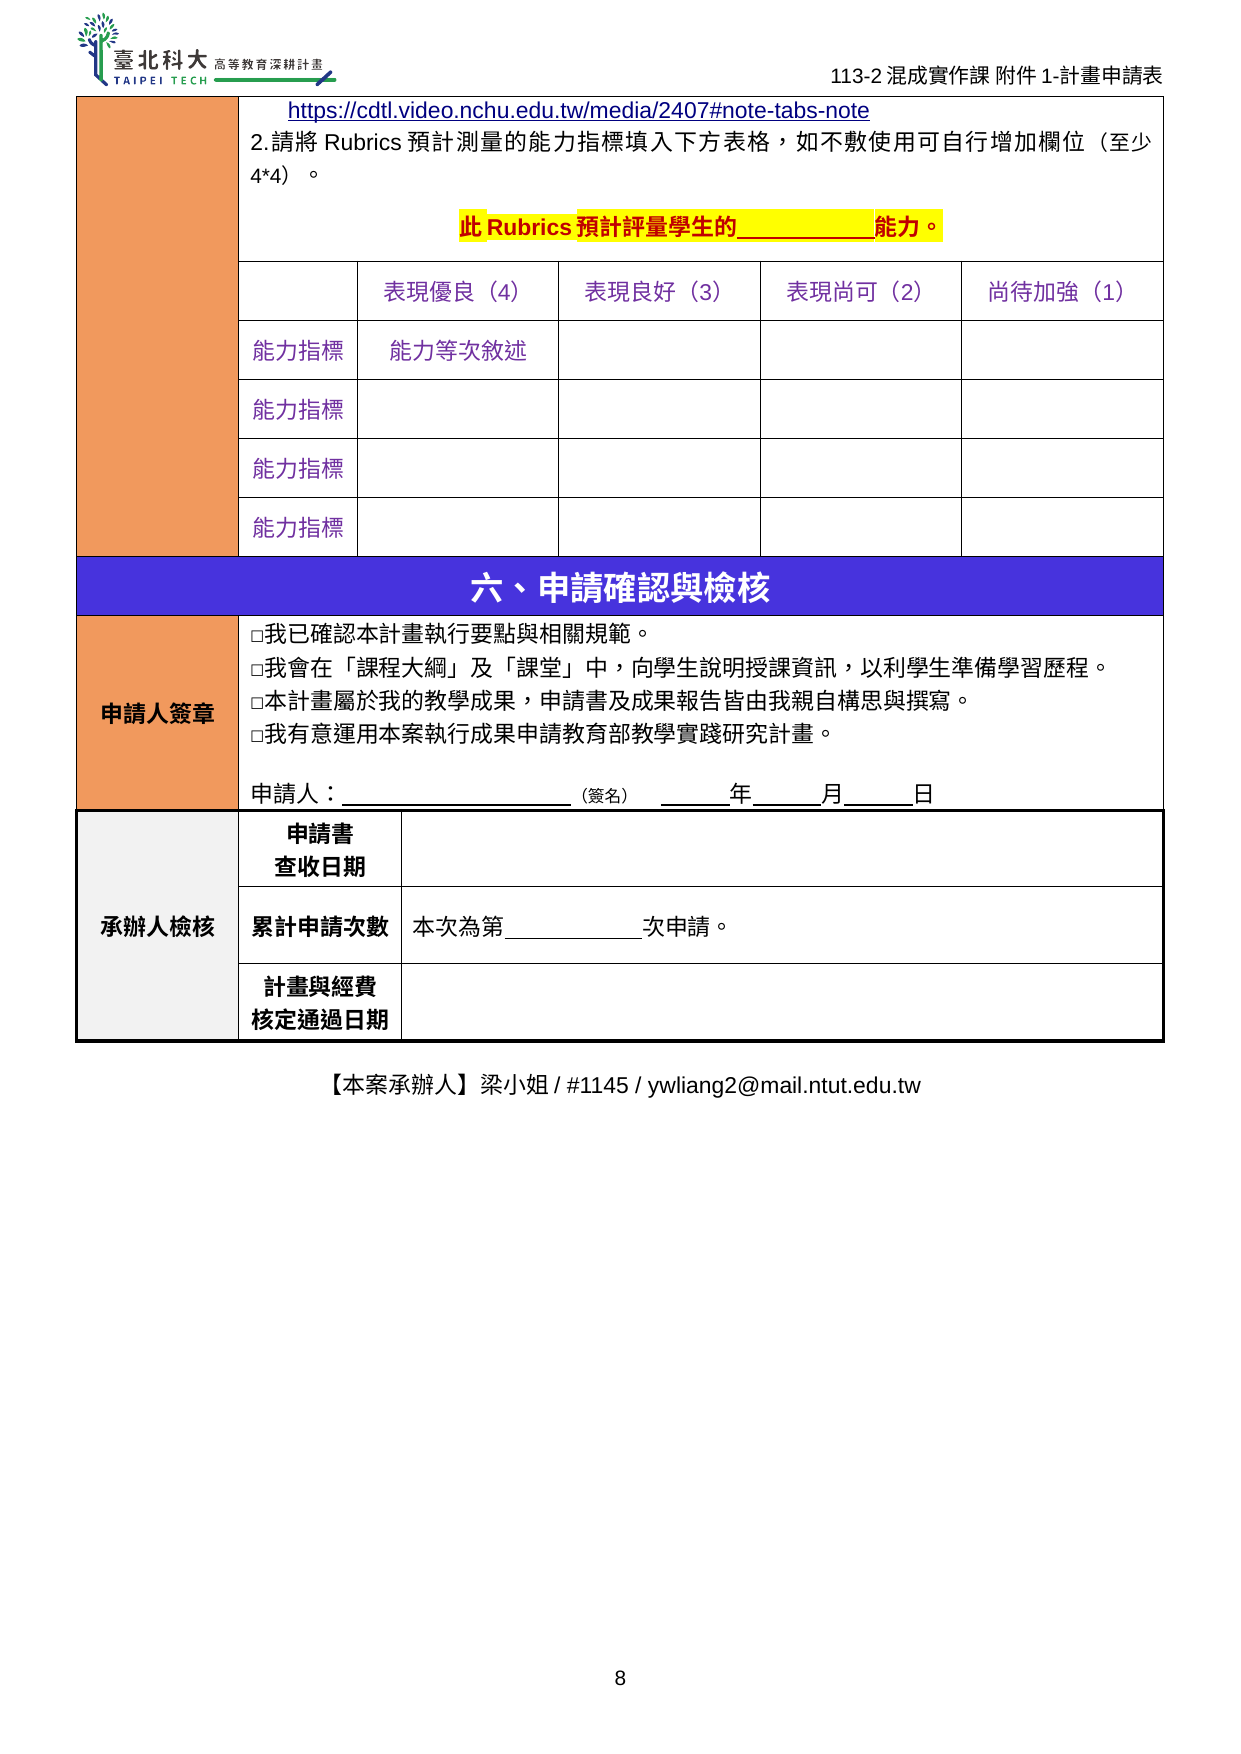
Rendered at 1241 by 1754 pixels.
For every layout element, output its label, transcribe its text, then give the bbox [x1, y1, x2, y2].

table_cell 申請書 查收日期 [239, 812, 401, 886]
table_cell [77, 97, 238, 556]
table_cell 表現良好（3） [559, 262, 760, 320]
table_cell [559, 439, 760, 497]
table_cell 六、申請確認與檢核 [77, 557, 1163, 615]
table_cell 申請人簽章 [77, 616, 238, 809]
table_cell [402, 964, 1162, 1039]
table_cell 表現尚可（2） [761, 262, 961, 320]
table_cell 能力指標 [239, 321, 357, 379]
table_cell 累計申請次數 [239, 887, 401, 962]
table_cell [761, 498, 961, 556]
table_cell 計畫與經費 核定通過日期 [239, 964, 401, 1039]
table_cell [962, 498, 1163, 556]
table_cell 能力等次敘述 [358, 321, 558, 379]
table_cell [358, 439, 558, 497]
table_cell [761, 439, 961, 497]
table_cell 能力指標 [239, 498, 357, 556]
table_cell [559, 498, 760, 556]
text 【本案承辦人】梁小姐 / #1145 / ywliang2@mail.ntut.edu.tw [77, 1043, 1163, 1105]
table_cell [962, 380, 1163, 438]
table_cell ☐我已確認本計畫執行要點與相關規範。 ☐我會在「課程大綱」及「課堂」中，向學生說明授課資訊，以利學生準備學習歷程。 ☐本計畫屬於我的教學成果，申請書及成果報告皆由我親自構思與撰寫。 ☐我有意運用本案執行成果申請教育部教學實踐研究計畫。 申請人： （簽名） 年 月 日 [239, 616, 1163, 809]
table_cell [239, 262, 357, 320]
table_cell 能力指標 [239, 380, 357, 438]
table_cell [402, 812, 1162, 886]
table_cell 本次為第 次申請。 [402, 887, 1162, 962]
table_cell [358, 498, 558, 556]
table_cell 承辦人檢核 [78, 812, 238, 1039]
table_cell 能力指標 [239, 439, 357, 497]
table_cell [761, 321, 961, 379]
table_cell [962, 439, 1163, 497]
table_cell [358, 380, 558, 438]
table_cell 表現優良（4） [358, 262, 558, 320]
table_cell [761, 380, 961, 438]
table_cell [559, 321, 760, 379]
table_cell [962, 321, 1163, 379]
table_cell 尚待加強（1） [962, 262, 1163, 320]
table_cell https://cdtl.video.nchu.edu.tw/media/2407#note-tabs-note 2.請將Rubrics預計測量的能力指標填入下方表格，如不敷使用可自行增加欄位（至少4*4）。 此Rubrics預計評量學生的 能力。 [239, 97, 1163, 261]
table_cell [559, 380, 760, 438]
